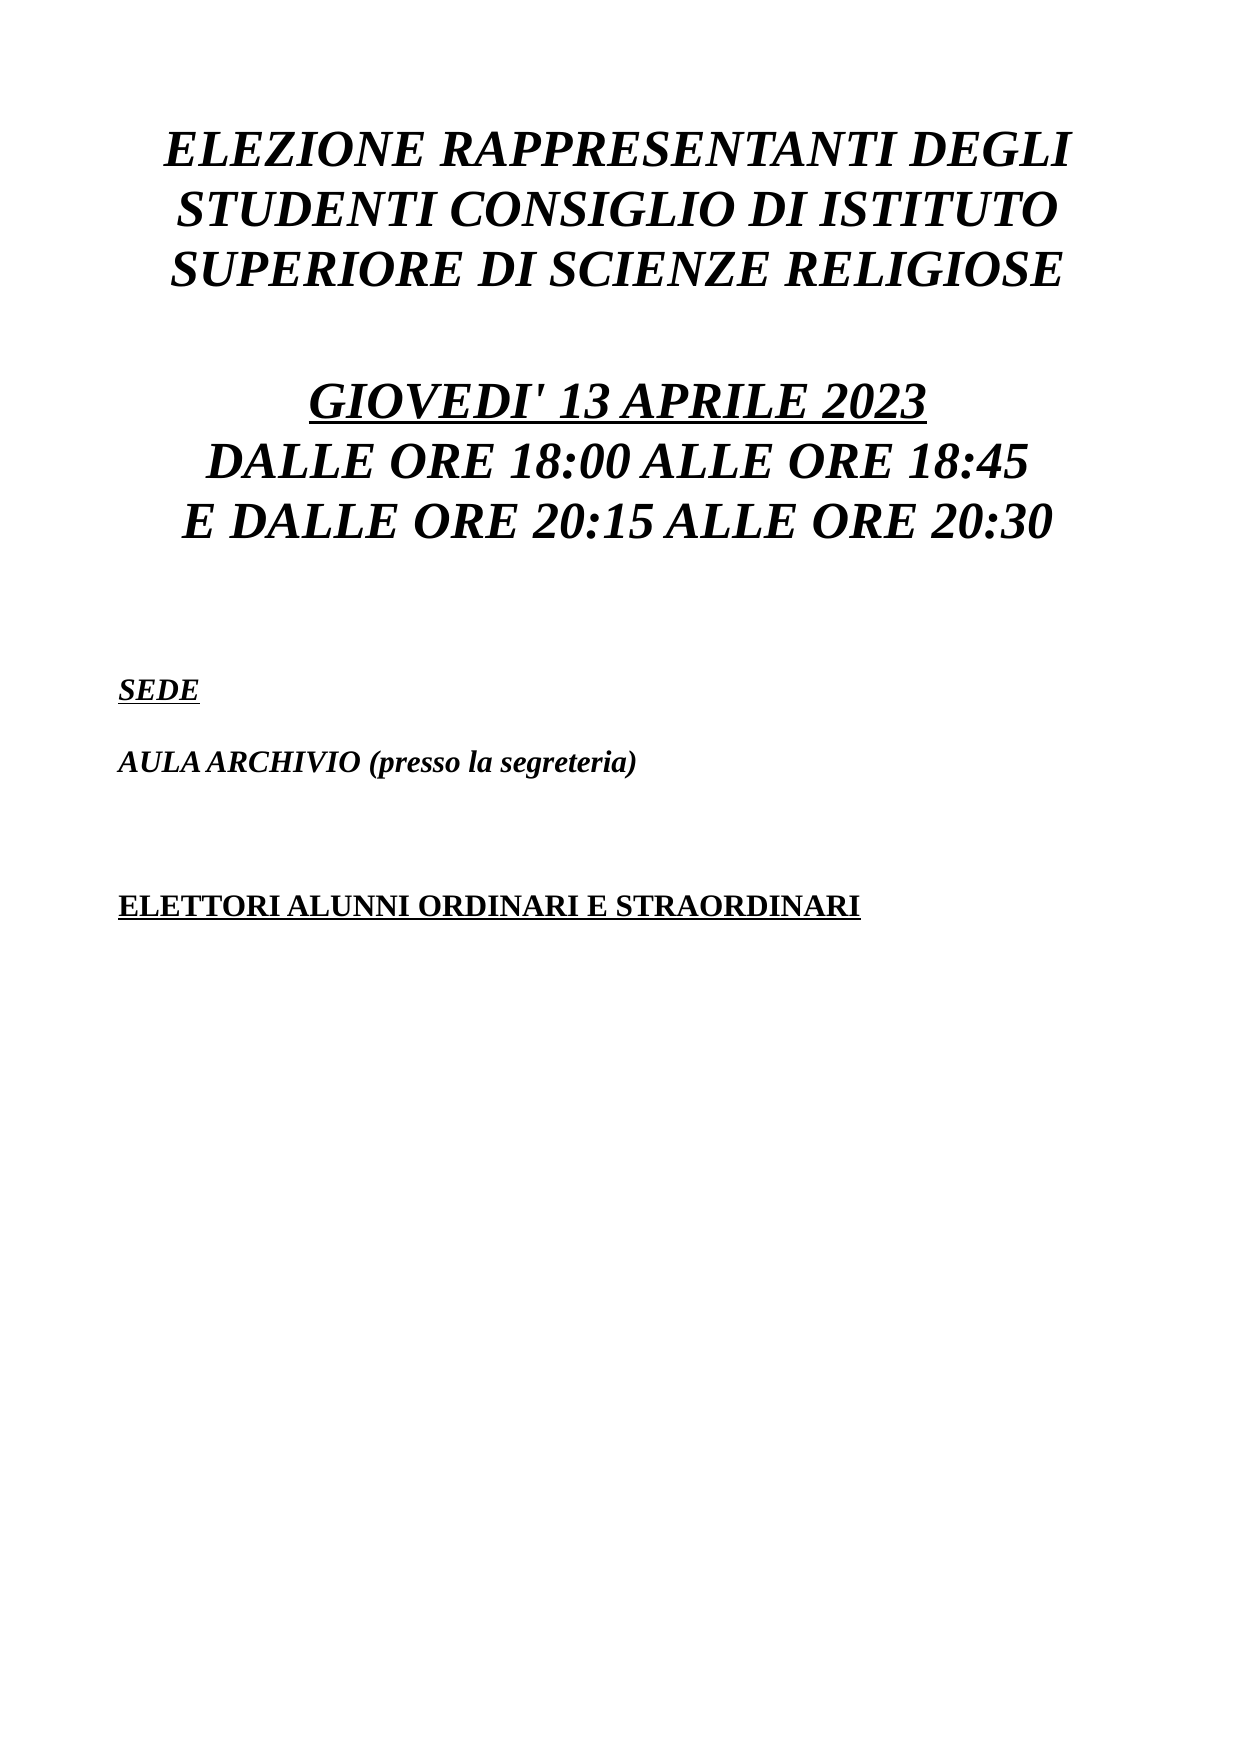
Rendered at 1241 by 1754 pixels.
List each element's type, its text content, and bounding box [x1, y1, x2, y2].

text ELEZIONE RAPPRESENTANTI DEGLI STUDENTI CONSIGLIO DI ISTITUTO SUPERIORE DI SCIENZE RELIGIOSE [118, 118, 1122, 298]
text GIOVEDI' 13 APRILE 2023 [118, 370, 1122, 429]
text SEDE [118, 672, 1122, 707]
text E DALLE ORE 20:15 ALLE ORE 20:30 [118, 489, 1122, 549]
text ELETTORI ALUNNI ORDINARI E STRAORDINARI [118, 887, 1122, 923]
text DALLE ORE 18:00 ALLE ORE 18:45 [118, 429, 1122, 489]
text AULA ARCHIVIO (presso la segreteria) [118, 743, 1122, 779]
